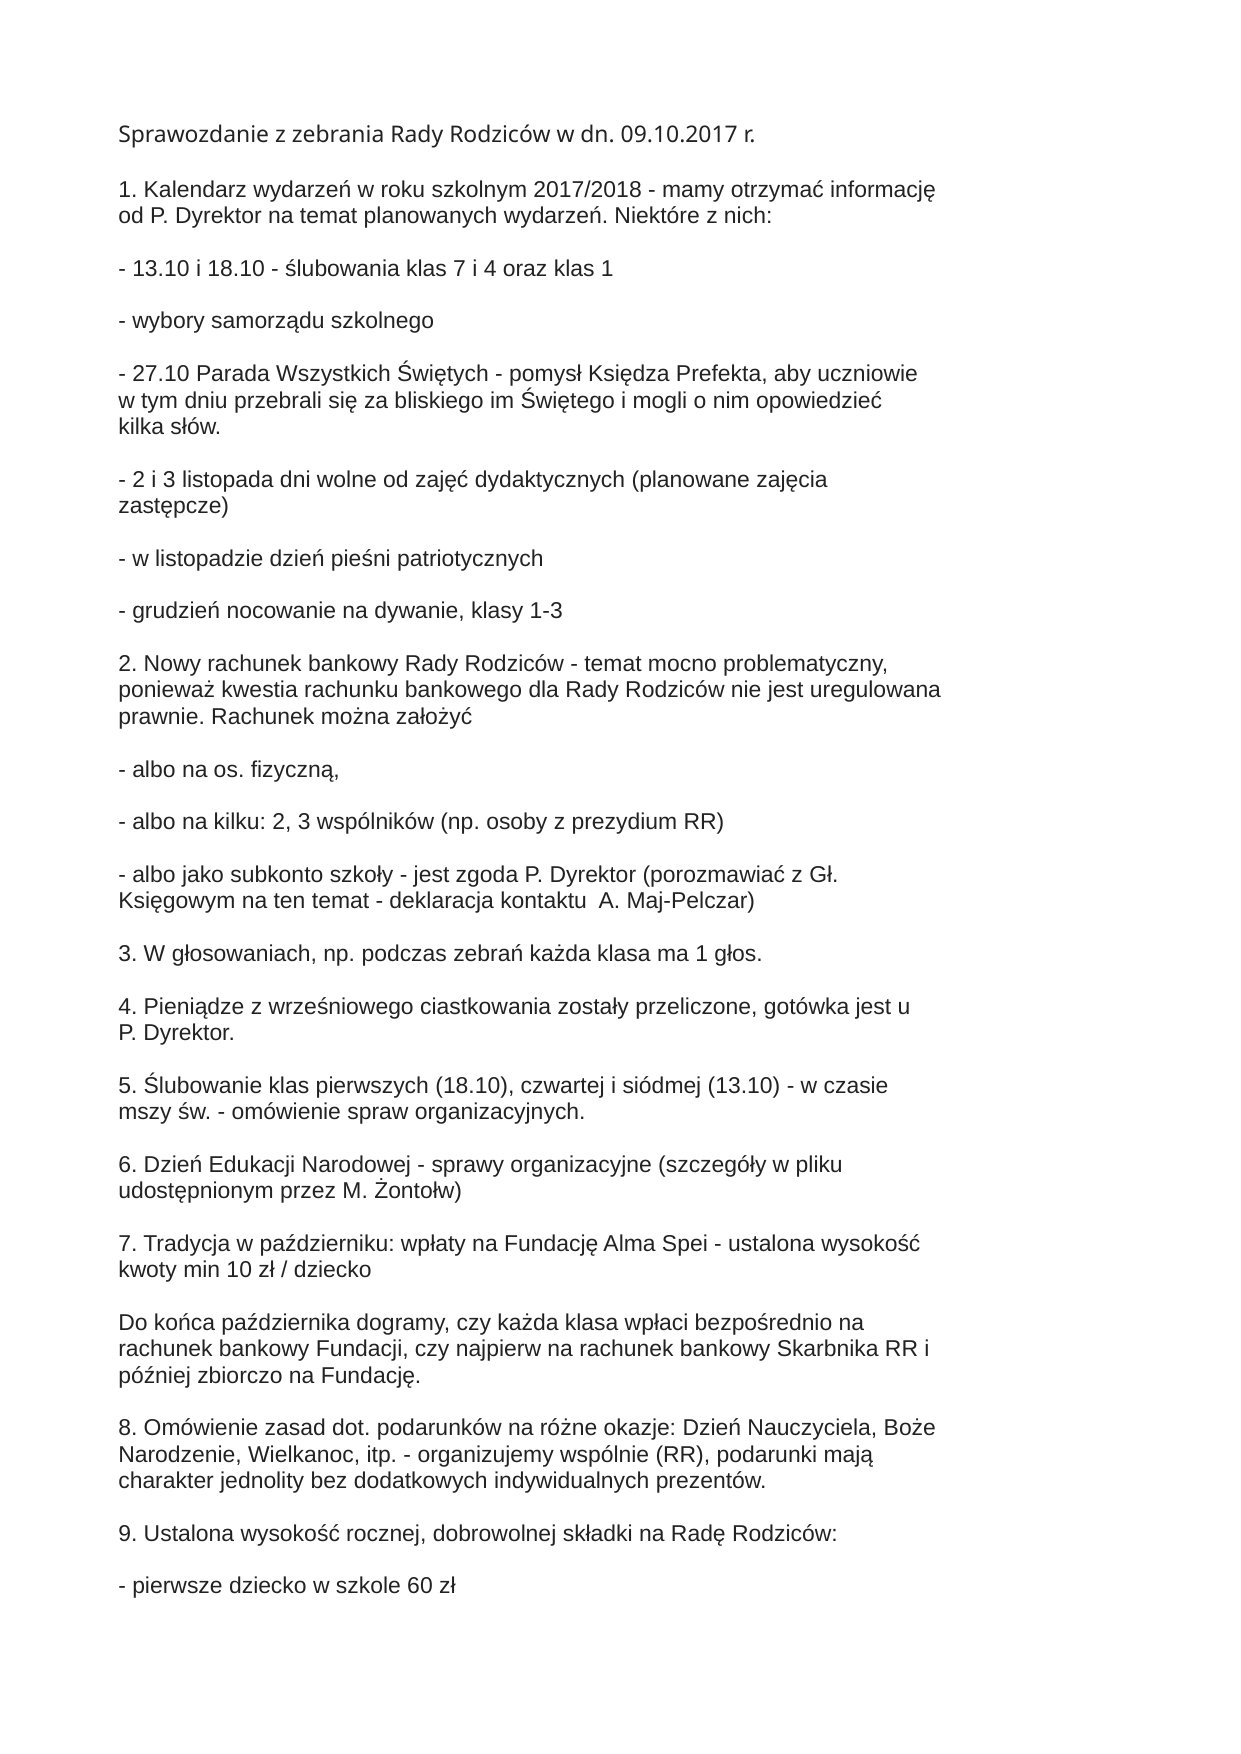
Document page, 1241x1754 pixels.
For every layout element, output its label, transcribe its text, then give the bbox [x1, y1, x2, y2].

text Sprawozdanie z zebrania Rady Rodziców w dn. 09.10.2017 r. 1. Kalendarz wydarzeń w roku szkolnym 2017/2018 - mamy otrzymać informację od P. Dyrektor na temat planowanych wydarzeń. Niektóre z nich: - 13.10 i 18.10 - ślubowania klas 7 i 4 oraz klas 1 - wybory samorządu szkolnego - 27.10 Parada Wszystkich Świętych - pomysł Księdza Prefekta, aby uczniowie w tym dniu przebrali się za bliskiego im Świętego i mogli o nim opowiedzieć kilka słów. - 2 i 3 listopada dni wolne od zajęć dydaktycznych (planowane zajęcia zastępcze) - w listopadzie dzień pieśni patriotycznych - grudzień nocowanie na dywanie, klasy 1-3 2. Nowy rachunek bankowy Rady Rodziców - temat mocno problematyczny, ponieważ kwestia rachunku bankowego dla Rady Rodziców nie jest uregulowana prawnie. Rachunek można założyć - albo na os. fizyczną, - albo na kilku: 2, 3 wspólników (np. osoby z prezydium RR) - albo jako subkonto szkoły - jest zgoda P. Dyrektor (porozmawiać z Gł. Księgowym na ten temat - deklaracja kontaktu A. Maj-Pelczar) 3. W głosowaniach, np. podczas zebrań każda klasa ma 1 głos. 4. Pieniądze z wrześniowego ciastkowania zostały przeliczone, gotówka jest u P. Dyrektor. 5. Ślubowanie klas pierwszych (18.10), czwartej i siódmej (13.10) - w czasie mszy św. - omówienie spraw organizacyjnych. 6. Dzień Edukacji Narodowej - sprawy organizacyjne (szczegóły w pliku udostępnionym przez M. Żontołw) 7. Tradycja w październiku: wpłaty na Fundację Alma Spei - ustalona wysokość kwoty min 10 zł / dziecko Do końca października dogramy, czy każda klasa wpłaci bezpośrednio na rachunek bankowy Fundacji, czy najpierw na rachunek bankowy Skarbnika RR i później zbiorczo na Fundację. 8. Omówienie zasad dot. podarunków na różne okazje: Dzień Nauczyciela, Boże Narodzenie, Wielkanoc, itp. - organizujemy wspólnie (RR), podarunki mają charakter jednolity bez dodatkowych indywidualnych prezentów. 9. Ustalona wysokość rocznej, dobrowolnej składki na Radę Rodziców: - pierwsze dziecko w szkole 60 zł [118, 118, 1122, 1625]
